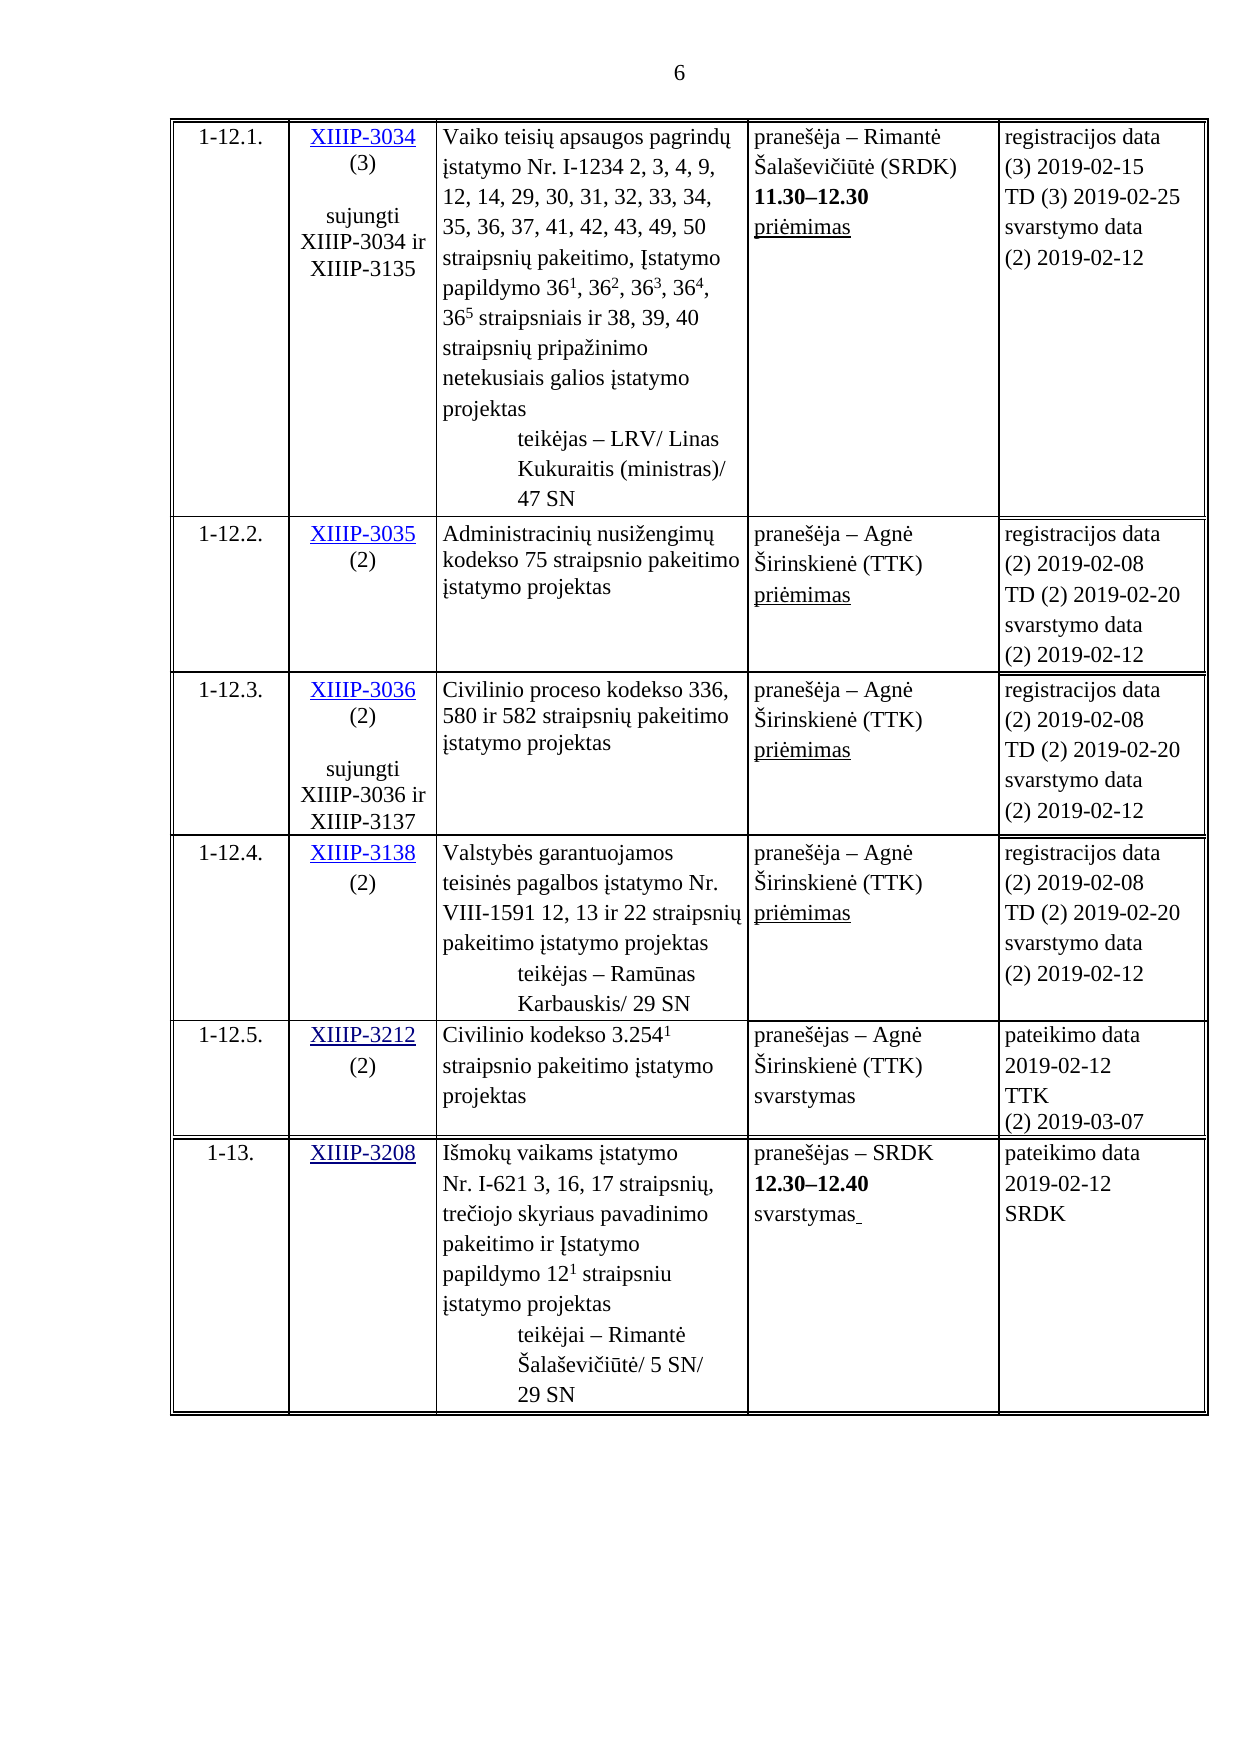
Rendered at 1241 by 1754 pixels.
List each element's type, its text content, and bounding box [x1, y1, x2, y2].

table_cell registracijos data (2) 2019-02-08 TD (2) 2019-02-20 svarstymo data (2) 2019-02-12 [1000, 676, 1204, 834]
table_cell Administracinių nusižengimų kodekso 75 straipsnio pakeitimo įstatymo projektas [437, 517, 747, 671]
table_cell XIIIP-3138 (2) [290, 836, 436, 1020]
table_cell Civilinio proceso kodekso 336, 580 ir 582 straipsnių pakeitimo įstatymo projektas [437, 673, 747, 834]
table_cell pateikimo data 2019-02-12 SRDK [1000, 1140, 1204, 1411]
table_cell 1-12.1. [174, 123, 288, 516]
table_cell pranešėja – Agnė Širinskienė (TTK) priėmimas [749, 836, 998, 1020]
table_cell pranešėja – Agnė Širinskienė (TTK) priėmimas [749, 673, 998, 834]
table_cell 1-12.4. [174, 836, 288, 1020]
table_cell pranešėjas – SRDK 12.30–12.40 svarstymas [749, 1140, 998, 1411]
table_cell pranešėja – Rimantė Šalaševičiūtė (SRDK) 11.30–12.30 priėmimas [749, 123, 998, 516]
table_cell XIIIP-3035 (2) [290, 517, 436, 671]
table_cell 1-12.3. [174, 673, 288, 834]
table_cell XIIIP-3034 (3) sujungti XIIIP-3034 ir XIIIP-3135 [290, 123, 436, 516]
table_cell XIIIP-3212 (2) [290, 1021, 436, 1135]
table_cell pateikimo data 2019-02-12 TTK (2) 2019-03-07 [1000, 1022, 1204, 1135]
table_cell Valstybės garantuojamos teisinės pagalbos įstatymo Nr. VIII-1591 12, 13 ir 22 straipsnių pakeitimo įstatymo projektas teikėjas – Ramūnas Karbauskis/ 29 SN [437, 836, 747, 1020]
table_cell XIIIP-3036 (2) sujungti XIIIP-3036 ir XIIIP-3137 [290, 673, 436, 834]
table_cell registracijos data (2) 2019-02-08 TD (2) 2019-02-20 svarstymo data (2) 2019-02-12 [1000, 839, 1204, 1020]
table_cell Civilinio kodekso 3.2541 straipsnio pakeitimo įstatymo projektas [437, 1021, 747, 1135]
table_cell 1-12.5. [174, 1021, 288, 1135]
table_cell 1-13. [174, 1140, 288, 1411]
table_cell 1-12.2. [174, 517, 288, 671]
table_cell pranešėjas – Agnė Širinskienė (TTK) svarstymas [749, 1022, 998, 1135]
table_cell Išmokų vaikams įstatymo Nr. I-621 3, 16, 17 straipsnių, trečiojo skyriaus pavadinimo pakeitimo ir Įstatymo papildymo 121 straipsniu įstatymo projektas teikėjai – Rimantė Šalaševičiūtė/ 5 SN/ 29 SN [437, 1140, 747, 1411]
table_cell XIIIP-3208 [290, 1140, 436, 1411]
table_cell Vaiko teisių apsaugos pagrindų įstatymo Nr. I-1234 2, 3, 4, 9, 12, 14, 29, 30, 31, 32, 33, 34, 35, 36, 37, 41, 42, 43, 49, 50 straipsnių pakeitimo, Įstatymo papildymo 361, 362, 363, 364, 365 straipsniais ir 38, 39, 40 straipsnių pripažinimo netekusiais galios įstatymo projektas teikėjas – LRV/ Linas Kukuraitis (ministras)/ 47 SN [437, 123, 747, 516]
table_cell registracijos data (2) 2019-02-08 TD (2) 2019-02-20 svarstymo data (2) 2019-02-12 [1000, 520, 1204, 671]
table_cell registracijos data (3) 2019-02-15 TD (3) 2019-02-25 svarstymo data (2) 2019-02-12 [1000, 123, 1204, 516]
table_cell pranešėja – Agnė Širinskienė (TTK) priėmimas [749, 517, 998, 671]
